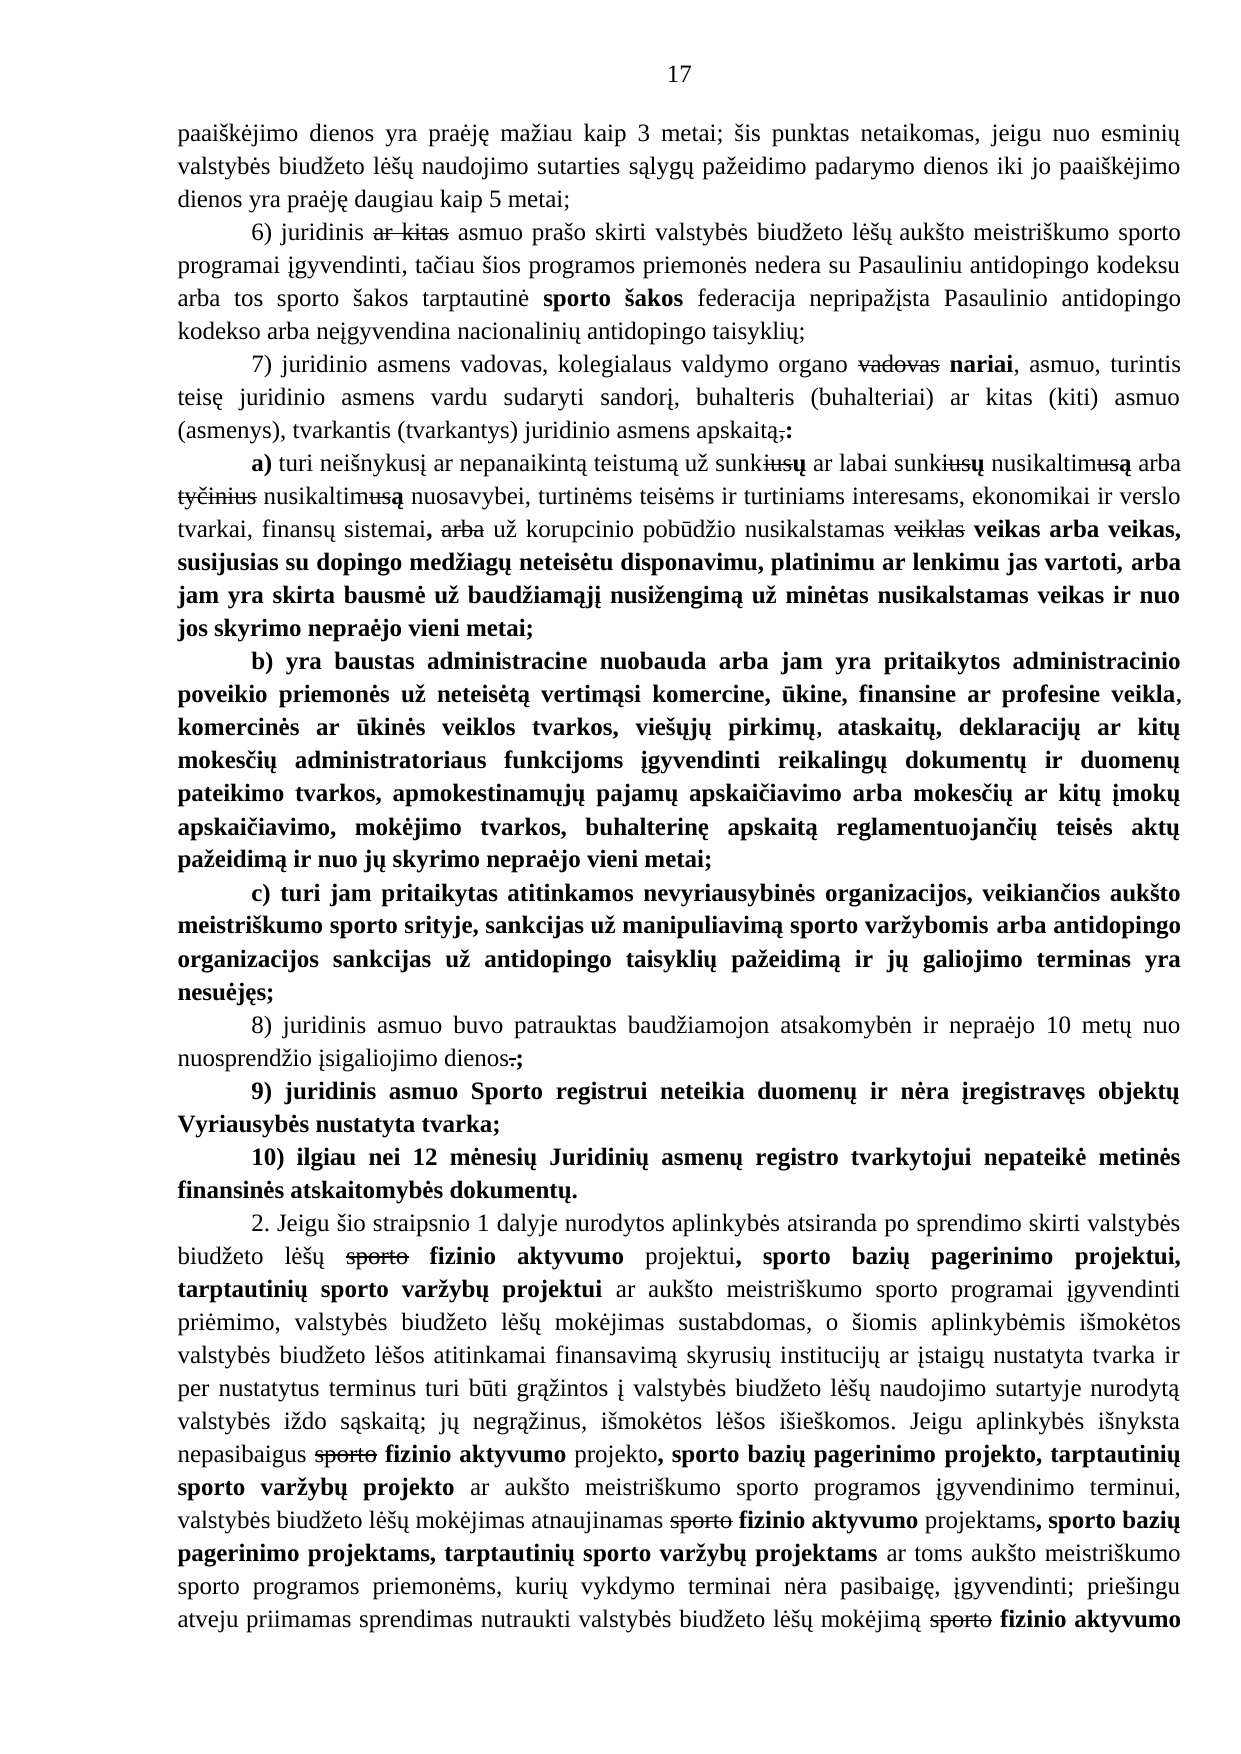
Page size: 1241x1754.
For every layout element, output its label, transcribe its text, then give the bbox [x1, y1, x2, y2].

text 10) ilgiau nei 12 mėnesių Juridinių asmenų registro tvarkytojui nepateikė metinės finansinės atskaitomybės dokumentų. [177, 1142, 1181, 1203]
text 6) juridinis ar kitas asmuo prašo skirti valstybės biudžeto lėšų aukšto meistriškumo sporto programai įgyvendinti, tačiau šios programos priemonės nedera su Pasauliniu antidopingo kodeksu arba tos sporto šakos tarptautinė sporto šakos federacija nepripažįsta Pasaulinio antidopingo kodekso arba neįgyvendina nacionalinių antidopingo taisyklių; [177, 217, 1181, 345]
text 8) juridinis asmuo buvo patrauktas baudžiamojon atsakomybėn ir nepraėjo 10 metų nuo nuosprendžio įsigaliojimo dienos.; [177, 1010, 1181, 1071]
text c) turi jam pritaikytas atitinkamos nevyriausybinės organizacijos, veikiančios aukšto meistriškumo sporto srityje, sankcijas už manipuliavimą sporto varžybomis arba antidopingo organizacijos sankcijas už antidopingo taisyklių pažeidimą ir jų galiojimo terminas yra nesuėjęs; [177, 878, 1181, 1005]
text a) turi neišnykusį ar nepanaikintą teistumą už sunkiusų ar labai sunkiusų nusikaltimusą arba tyčinius nusikaltimusą nuosavybei, turtinėms teisėms ir turtiniams interesams, ekonomikai ir verslo tvarkai, finansų sistemai, arba už korupcinio pobūdžio nusikalstamas veiklas veikas arba veikas, susijusias su dopingo medžiagų neteisėtu disponavimu, platinimu ar lenkimu jas vartoti, arba jam yra skirta bausmė už baudžiamąjį nusižengimą už minėtas nusikalstamas veikas ir nuo jos skyrimo nepraėjo vieni metai; [177, 448, 1181, 642]
text paaiškėjimo dienos yra praėję mažiau kaip 3 metai; šis punktas netaikomas, jeigu nuo esminių valstybės biudžeto lėšų naudojimo sutarties sąlygų pažeidimo padarymo dienos iki jo paaiškėjimo dienos yra praėję daugiau kaip 5 metai; [177, 118, 1181, 213]
text 2. Jeigu šio straipsnio 1 dalyje nurodytos aplinkybės atsiranda po sprendimo skirti valstybės biudžeto lėšų sporto fizinio aktyvumo projektui, sporto bazių pagerinimo projektui, tarptautinių sporto varžybų projektui ar aukšto meistriškumo sporto programai įgyvendinti priėmimo, valstybės biudžeto lėšų mokėjimas sustabdomas, o šiomis aplinkybėmis išmokėtos valstybės biudžeto lėšos atitinkamai finansavimą skyrusių institucijų ar įstaigų nustatyta tvarka ir per nustatytus terminus turi būti grąžintos į valstybės biudžeto lėšų naudojimo sutartyje nurodytą valstybės iždo sąskaitą; jų negrąžinus, išmokėtos lėšos išieškomos. Jeigu aplinkybės išnyksta nepasibaigus sporto fizinio aktyvumo projekto, sporto bazių pagerinimo projekto, tarptautinių sporto varžybų projekto ar aukšto meistriškumo sporto programos įgyvendinimo terminui, valstybės biudžeto lėšų mokėjimas atnaujinamas sporto fizinio aktyvumo projektams, sporto bazių pagerinimo projektams, tarptautinių sporto varžybų projektams ar toms aukšto meistriškumo sporto programos priemonėms, kurių vykdymo terminai nėra pasibaigę, įgyvendinti; priešingu atveju priimamas sprendimas nutraukti valstybės biudžeto lėšų mokėjimą sporto fizinio aktyvumo [177, 1208, 1181, 1633]
text 9) juridinis asmuo Sporto registrui neteikia duomenų ir nėra įregistravęs objektų Vyriausybės nustatyta tvarka; [177, 1076, 1181, 1137]
text b) yra baustas administracine nuobauda arba jam yra pritaikytos administracinio poveikio priemonės už neteisėtą vertimąsi komercine, ūkine, finansine ar profesine veikla, komercinės ar ūkinės veiklos tvarkos, viešųjų pirkimų, ataskaitų, deklaracijų ar kitų mokesčių administratoriaus funkcijoms įgyvendinti reikalingų dokumentų ir duomenų pateikimo tvarkos, apmokestinamųjų pajamų apskaičiavimo arba mokesčių ar kitų įmokų apskaičiavimo, mokėjimo tvarkos, buhalterinę apskaitą reglamentuojančių teisės aktų pažeidimą ir nuo jų skyrimo nepraėjo vieni metai; [177, 646, 1181, 873]
text 7) juridinio asmens vadovas, kolegialaus valdymo organo vadovas nariai, asmuo, turintis teisę juridinio asmens vardu sudaryti sandorį, buhalteris (buhalteriai) ar kitas (kiti) asmuo (asmenys), tvarkantis (tvarkantys) juridinio asmens apskaitą,: [177, 349, 1181, 444]
